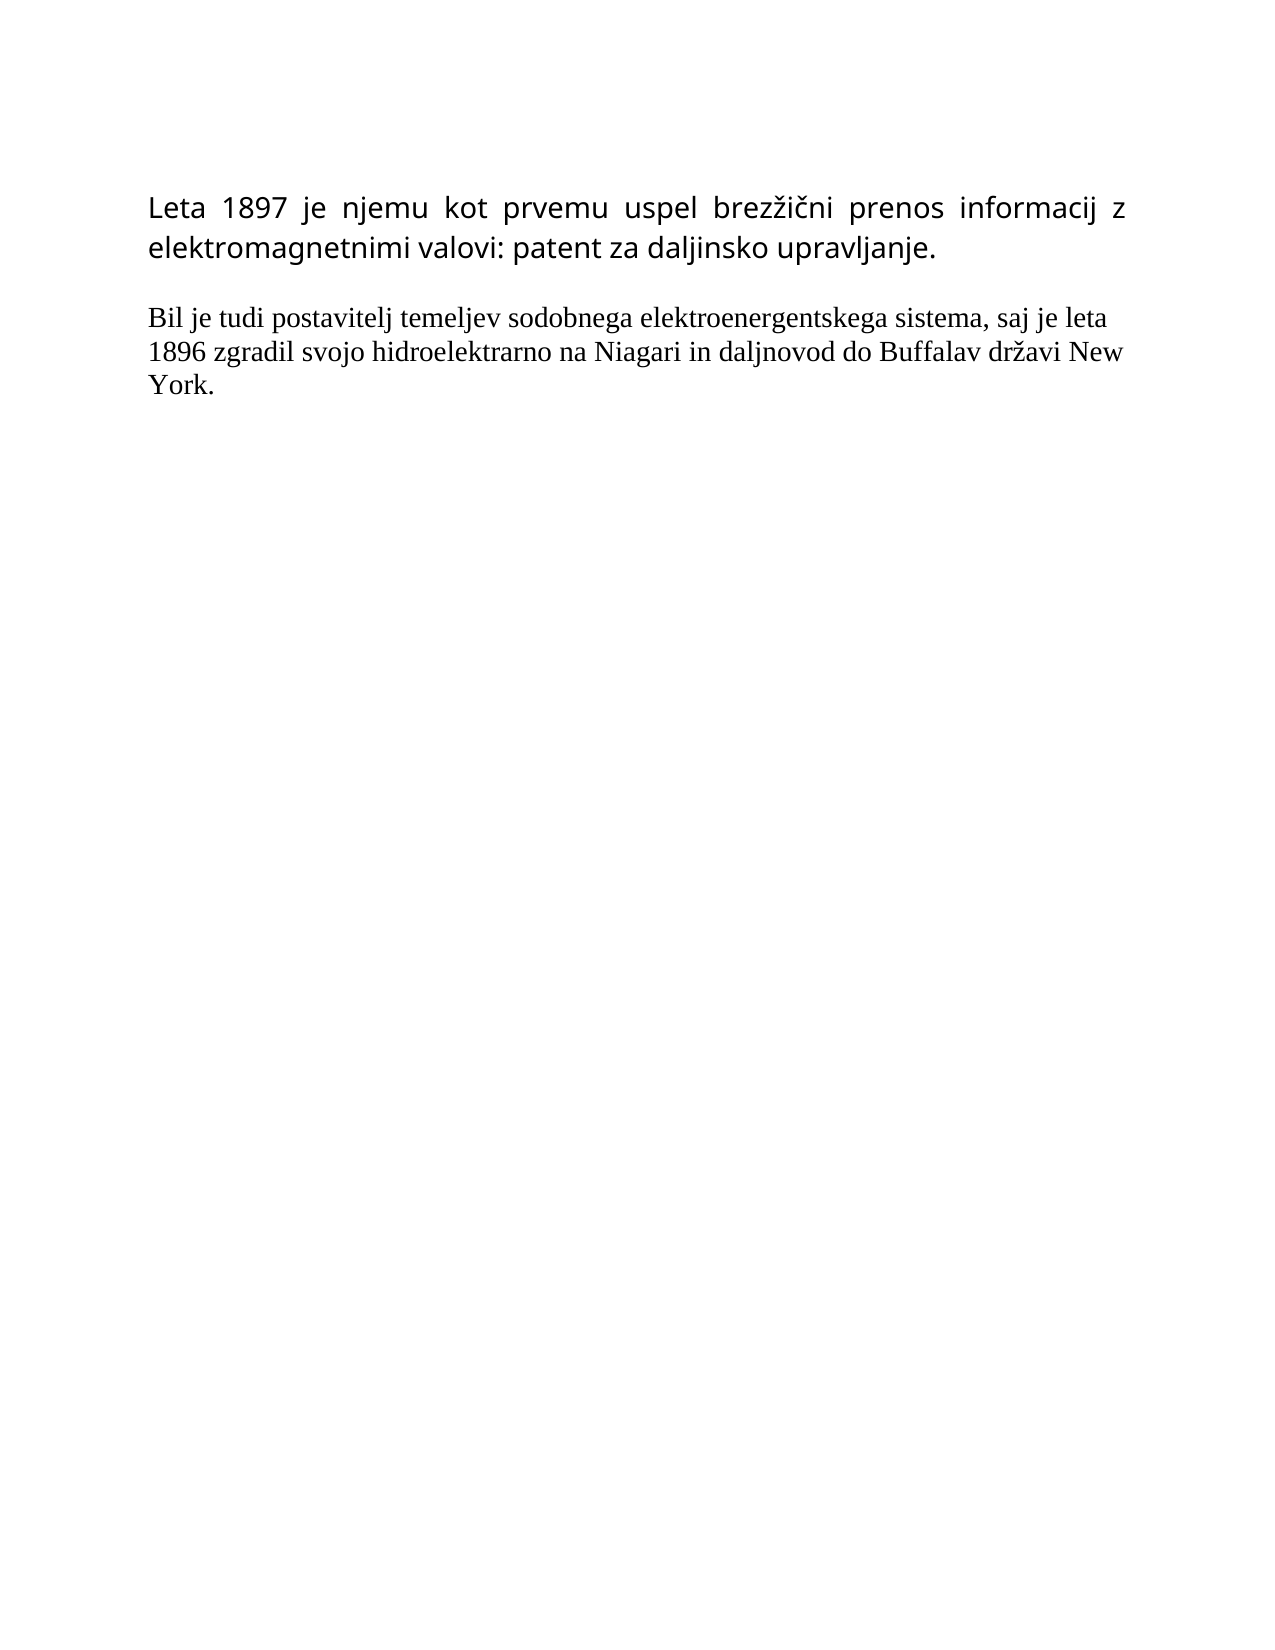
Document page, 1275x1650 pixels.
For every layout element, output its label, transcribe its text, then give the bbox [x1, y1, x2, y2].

text Leta 1897 je njemu kot prvemu uspel brezžični prenos informacij z elektromagnetnimi valovi: patent za daljinsko upravljanje. [148, 187, 1127, 267]
text Bil je tudi postavitelj temeljev sodobnega elektroenergentskega sistema, saj je leta 1896 zgradil svojo hidroelektrarno na Niagari in daljnovod do Buffalav državi New York. [148, 300, 1127, 401]
